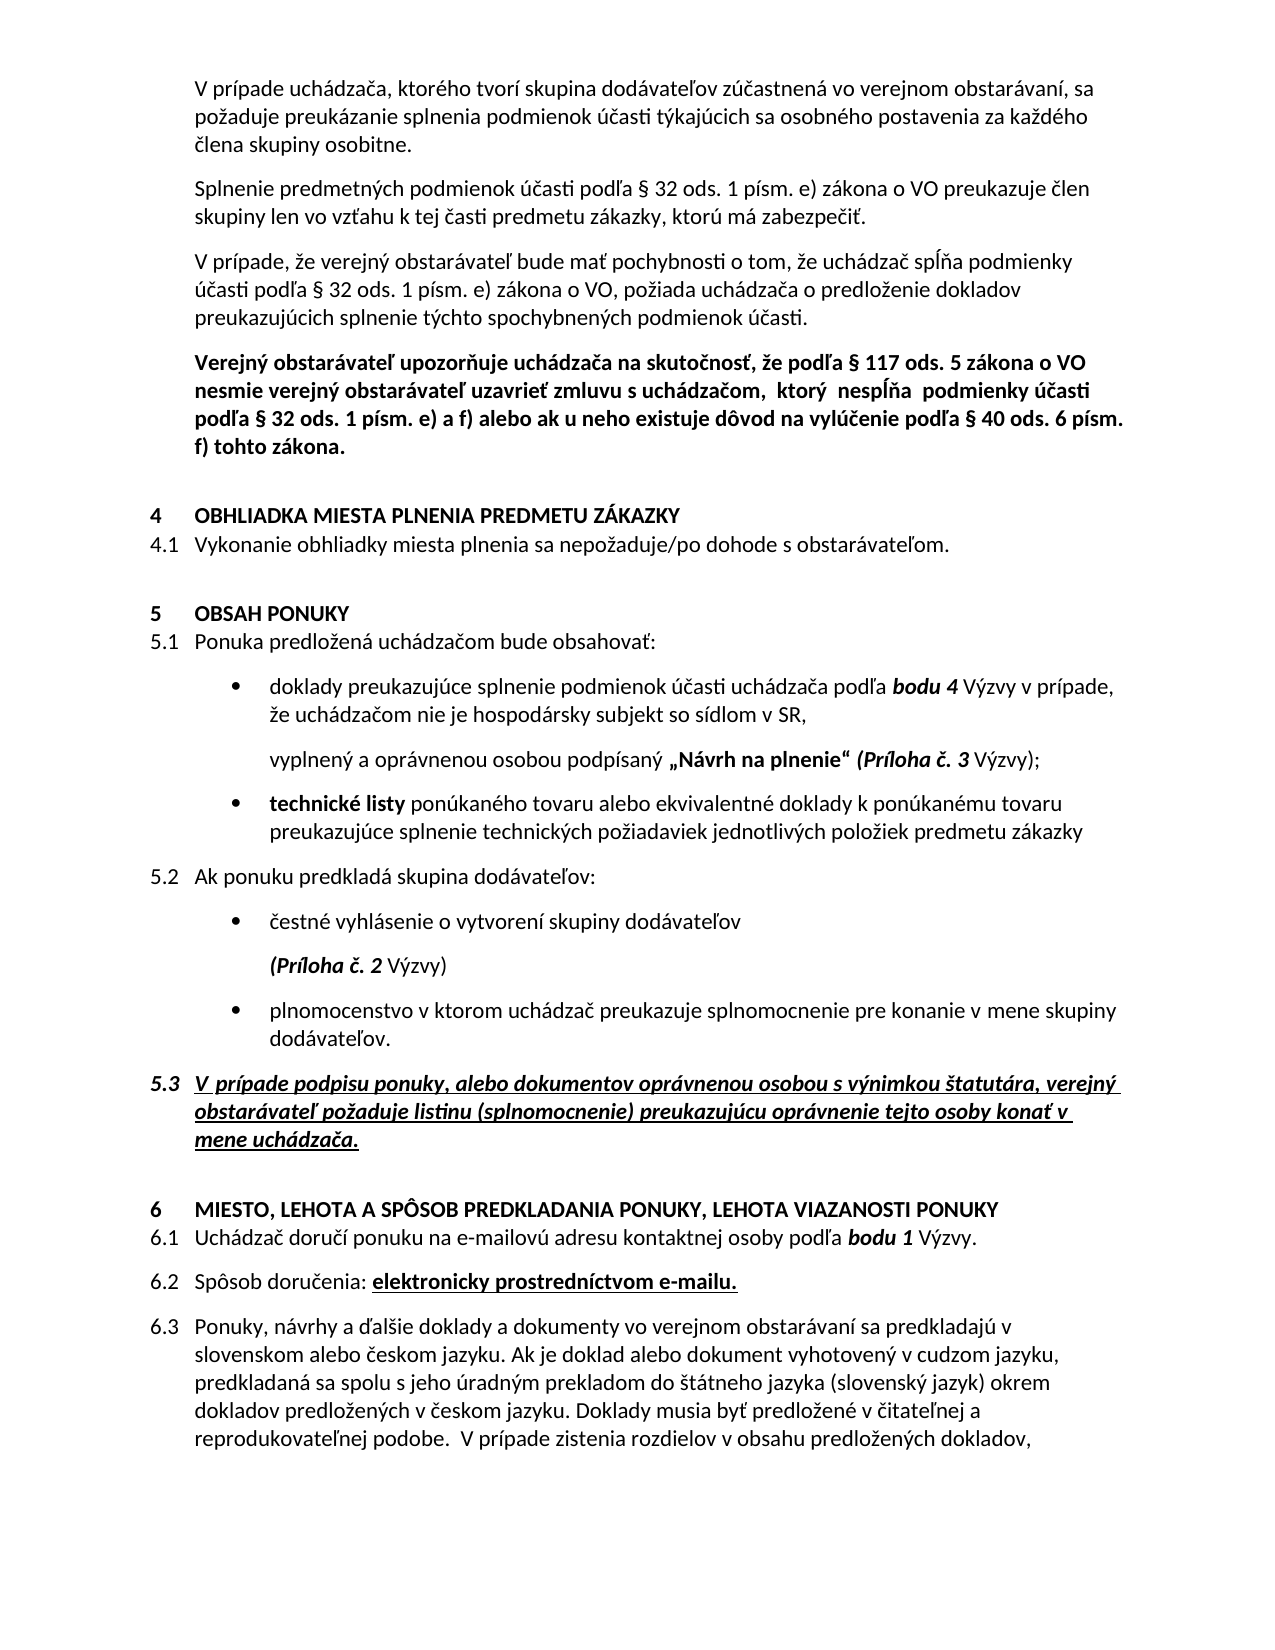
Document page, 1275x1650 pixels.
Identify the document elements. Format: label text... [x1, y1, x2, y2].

list Uchádzač doručí ponuku na e-mailovú adresu kontaktnej osoby podľa bodu 1 Výzvy. [150, 1223, 1125, 1251]
text Verejný obstarávateľ upozorňuje uchádzača na skutočnosť, že podľa § 117 ods. 5 zákona o VO nesmie verejný obstarávateľ uzavrieť zmluvu s uchádzačom, ktorý nespĺňa podmienky účasti podľa § 32 ods. 1 písm. e) a f) alebo ak u neho existuje dôvod na vylúčenie podľa § 40 ods. 6 písm. f) tohto zákona. [194, 348, 1125, 460]
list Obhliadka miesta plnenia predmetu zákazky [150, 502, 1125, 530]
list Obsah ponuky [150, 599, 1125, 627]
text (Príloha č. 2 Výzvy) [269, 952, 1125, 979]
list Spôsob doručenia: elektronicky prostredníctvom e-mailu. [150, 1267, 1125, 1295]
list Ponuka predložená uchádzačom bude obsahovať: [150, 627, 1125, 655]
text vyplnený a oprávnenou osobou podpísaný „Návrh na plnenie“ (Príloha č. 3 Výzvy); [269, 745, 1125, 773]
list technické listy ponúkaného tovaru alebo ekvivalentné doklady k ponúkanému tovaru preukazujúce splnenie technických požiadaviek jednotlivých položiek predmetu zákazky [232, 789, 1125, 846]
list Ponuky, návrhy a ďalšie doklady a dokumenty vo verejnom obstarávaní sa predkladajú v slovenskom alebo českom jazyku. Ak je doklad alebo dokument vyhotovený v cudzom jazyku, predkladaná sa spolu s jeho úradným prekladom do štátneho jazyka (slovenský jazyk) okrem dokladov predložených v českom jazyku. Doklady musia byť predložené v čitateľnej a reprodukovateľnej podobe. V prípade zistenia rozdielov v obsahu predložených dokladov, [150, 1312, 1125, 1452]
list Ak ponuku predkladá skupina dodávateľov: [150, 862, 1125, 890]
text Splnenie predmetných podmienok účasti podľa § 32 ods. 1 písm. e) zákona o VO preukazuje člen skupiny len vo vzťahu k tej časti predmetu zákazky, ktorú má zabezpečiť. [194, 174, 1125, 231]
list Miesto, LEHOTA A spôsob PREDKLADANIA PONUKY, LEHOTA VIAZANOSTI PONUKY [150, 1195, 1125, 1223]
list plnomocenstvo v ktorom uchádzač preukazuje splnomocnenie pre konanie v mene skupiny dodávateľov. [232, 996, 1125, 1052]
list čestné vyhlásenie o vytvorení skupiny dodávateľov [232, 907, 1125, 935]
list doklady preukazujúce splnenie podmienok účasti uchádzača podľa bodu 4 Výzvy v prípade, že uchádzačom nie je hospodársky subjekt so sídlom v SR, [232, 672, 1125, 728]
text V prípade uchádzača, ktorého tvorí skupina dodávateľov zúčastnená vo verejnom obstarávaní, sa požaduje preukázanie splnenia podmienok účasti týkajúcich sa osobného postavenia za každého člena skupiny osobitne. [194, 74, 1125, 158]
text V prípade, že verejný obstarávateľ bude mať pochybnosti o tom, že uchádzač spĺňa podmienky účasti podľa § 32 ods. 1 písm. e) zákona o VO, požiada uchádzača o predloženie dokladov preukazujúcich splnenie týchto spochybnených podmienok účasti. [194, 247, 1125, 331]
list Vykonanie obhliadky miesta plnenia sa nepožaduje/po dohode s obstarávateľom. [150, 530, 1125, 558]
list V prípade podpisu ponuky, alebo dokumentov oprávnenou osobou s výnimkou štatutára, verejný obstarávateľ požaduje listinu (splnomocnenie) preukazujúcu oprávnenie tejto osoby konať v mene uchádzača. [150, 1069, 1125, 1153]
